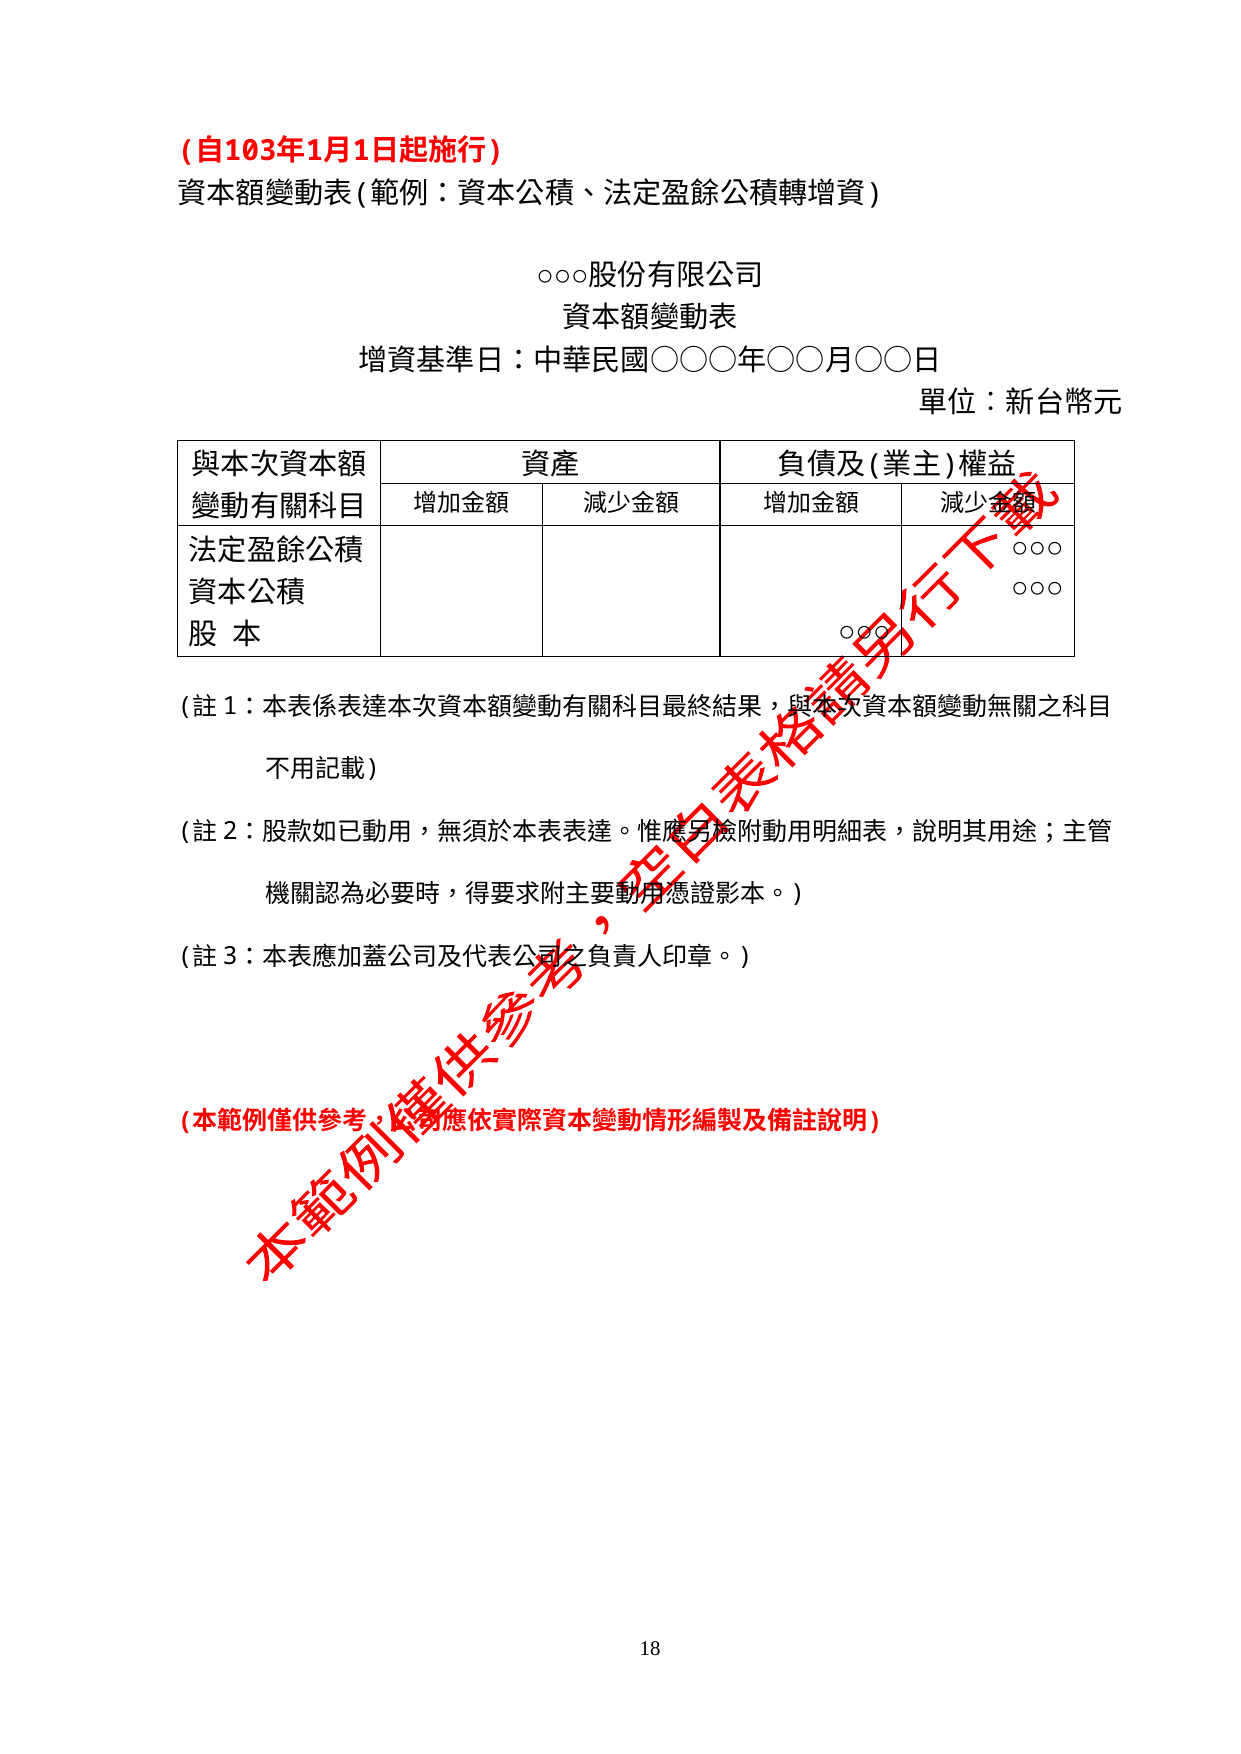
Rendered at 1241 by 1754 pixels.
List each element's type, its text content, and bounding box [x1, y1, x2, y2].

table_cell [381, 611, 542, 656]
table_cell ○○○ ○○○ [902, 526, 1074, 611]
table_cell [721, 526, 901, 611]
table_cell 減少金額 [1031, 484, 1074, 525]
text (本範例僅供參考，公司應依實際資本變動情形編製及備註說明) [177, 1100, 409, 1137]
table_header 資產 [381, 441, 719, 483]
table_header 負債及(業主)權益 [721, 441, 1074, 483]
text (註1：本表係表達本次資本額變動有關科目最終結果，與本次資本額變動無關之科目不用記載) [177, 663, 1122, 788]
table_cell ○○○ [721, 611, 901, 656]
text (本範例僅供參考，公司應依實際資本變動情形編製及備註說明) [394, 1100, 1122, 1137]
table_cell [381, 526, 542, 611]
text 單位︰新台幣元 [177, 378, 1122, 421]
table_cell 減少金額 [543, 484, 719, 525]
text ○○○股份有限公司 [177, 251, 1122, 294]
table_cell [543, 611, 719, 656]
table_header 與本次資本額變動有關科目 [178, 441, 380, 525]
table_cell 減少金額 [1027, 502, 1039, 520]
table_cell 增加金額 [721, 484, 901, 525]
text 資本額變動表 [177, 294, 1122, 336]
table_cell 法定盈餘公積 資本公積 [178, 526, 380, 611]
text (註2：股款如已動用，無須於本表表達。惟應另檢附動用明細表，說明其用途；主管機關認為必要時，得要求附主要動用憑證影本。) [177, 788, 1122, 913]
table_cell 增加金額 [381, 484, 542, 525]
table_cell [543, 526, 719, 611]
text 資本額變動表(範例：資本公積、法定盈餘公積轉增資) [177, 169, 1122, 212]
table_cell [902, 611, 1074, 656]
table_cell 減少金額 [1026, 484, 1038, 497]
table_cell [902, 636, 908, 651]
text (自103年1月1日起施行) [177, 127, 1122, 169]
text 增資基準日：中華民國○○○年○○月○○日 [177, 336, 1122, 378]
table_cell 股 本 [178, 611, 380, 656]
table_cell 減少金額 [902, 484, 1018, 525]
text (註3：本表應加蓋公司及代表公司之負責人印章。) [177, 913, 1122, 975]
